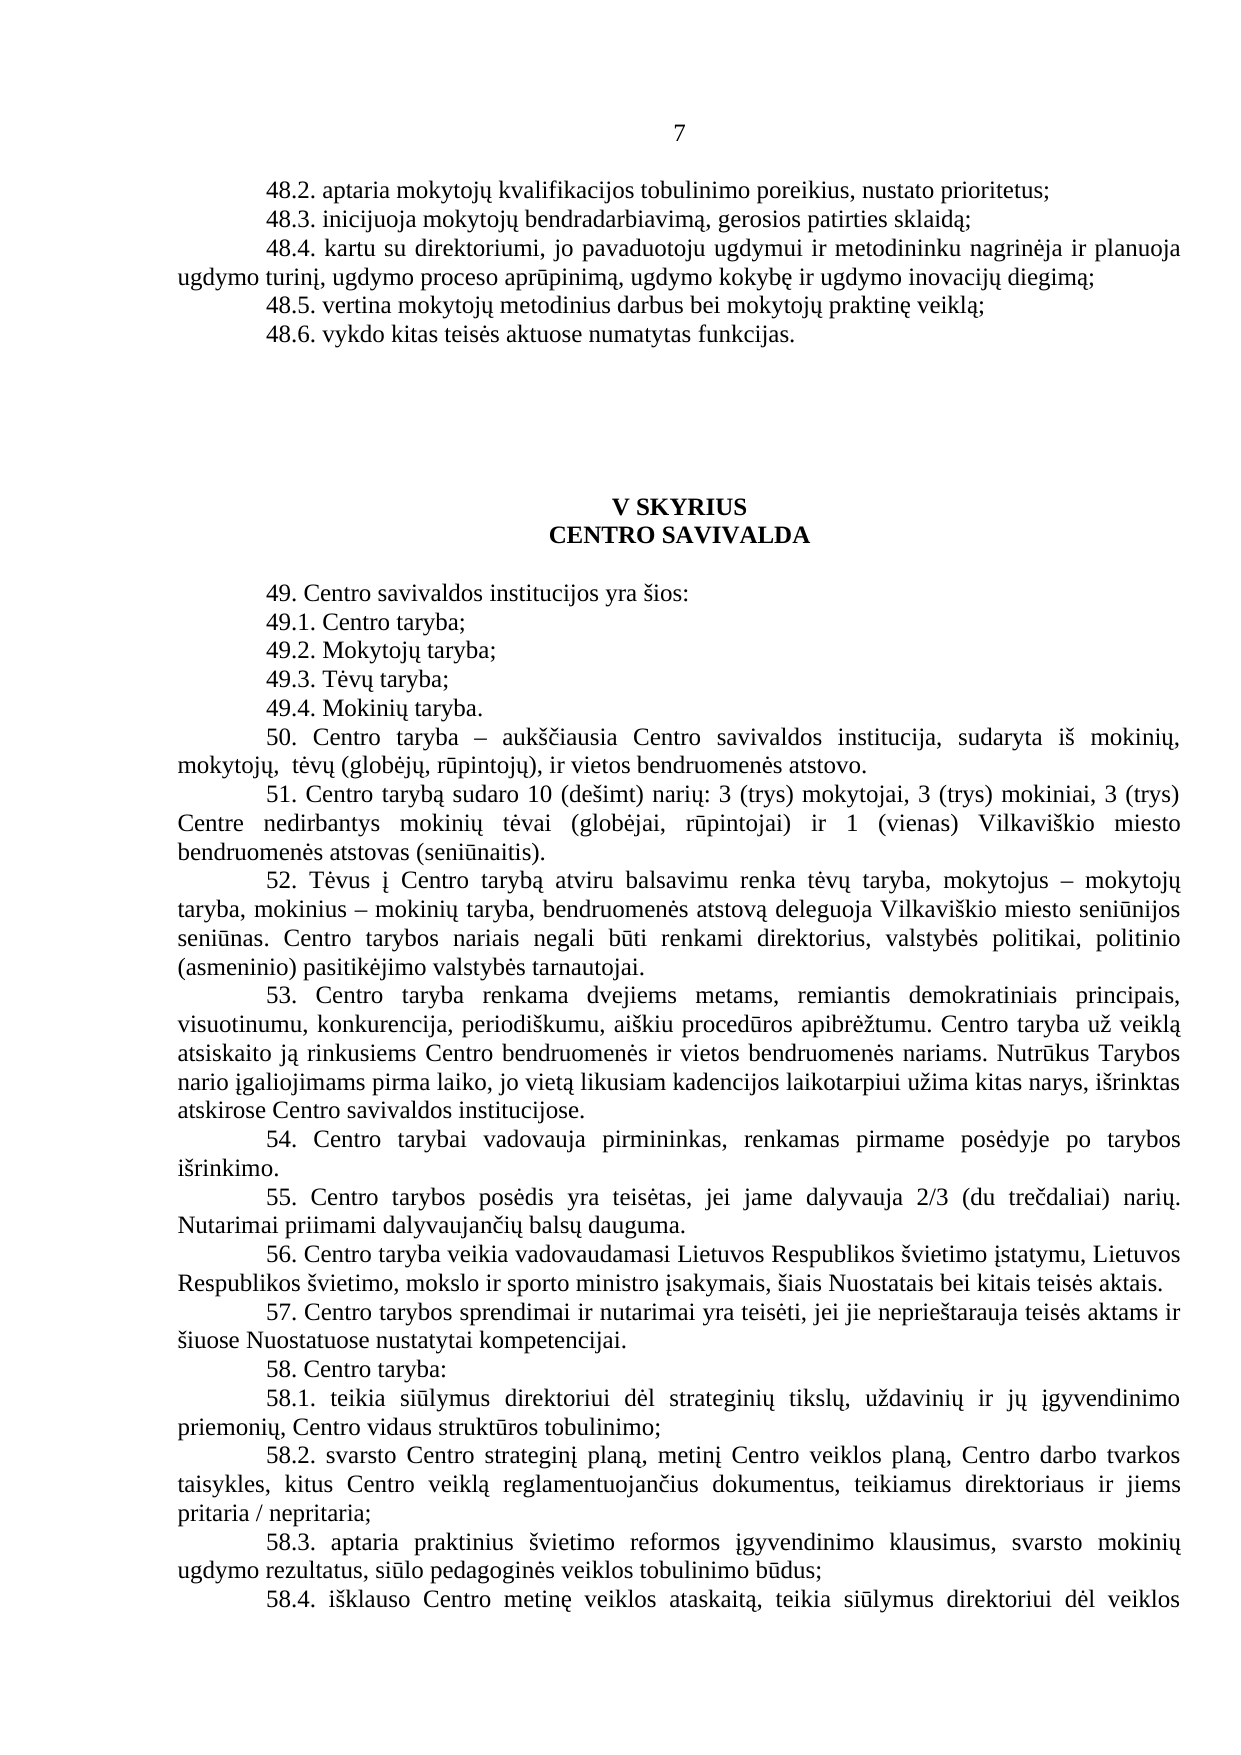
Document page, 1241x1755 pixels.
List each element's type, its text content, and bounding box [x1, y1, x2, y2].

text 58. Centro taryba: [177, 1354, 1182, 1383]
text CENTRO SAVIVALDA [177, 521, 1182, 549]
text 49.2. Mokytojų taryba; [177, 636, 1182, 664]
text 52. Tėvus į Centro tarybą atviru balsavimu renka tėvų taryba, mokytojus – mokytojų taryba, mokinius – mokinių taryba, bendruomenės atstovą deleguoja Vilkaviškio miesto seniūnijos seniūnas. Centro tarybos nariais negali būti renkami direktorius, valstybės politikai, politinio (asmeninio) pasitikėjimo valstybės tarnautojai. [177, 866, 1182, 981]
text 48.3. inicijuoja mokytojų bendradarbiavimą, gerosios patirties sklaidą; [177, 204, 1182, 233]
text 49. Centro savivaldos institucijos yra šios: [177, 578, 1182, 607]
text 57. Centro tarybos sprendimai ir nutarimai yra teisėti, jei jie neprieštarauja teisės aktams ir šiuose Nuostatuose nustatytai kompetencijai. [177, 1297, 1182, 1354]
text 48.6. vykdo kitas teisės aktuose numatytas funkcijas. [177, 319, 1182, 348]
text 49.4. Mokinių taryba. [177, 693, 1182, 722]
text 51. Centro tarybą sudaro 10 (dešimt) narių: 3 (trys) mokytojai, 3 (trys) mokiniai, 3 (trys) Centre nedirbantys mokinių tėvai (globėjai, rūpintojai) ir 1 (vienas) Vilkaviškio miesto bendruomenės atstovas (seniūnaitis). [177, 779, 1182, 866]
text 49.1. Centro taryba; [177, 607, 1182, 636]
text 58.4. išklauso Centro metinę veiklos ataskaitą, teikia siūlymus direktoriui dėl veiklos [177, 1584, 1182, 1613]
text 49.3. Tėvų taryba; [177, 664, 1182, 693]
text 48.2. aptaria mokytojų kvalifikacijos tobulinimo poreikius, nustato prioritetus; [177, 176, 1182, 204]
text 54. Centro tarybai vadovauja pirmininkas, renkamas pirmame posėdyje po tarybos išrinkimo. [177, 1124, 1182, 1182]
text 48.5. vertina mokytojų metodinius darbus bei mokytojų praktinę veiklą; [177, 291, 1182, 319]
text 56. Centro taryba veikia vadovaudamasi Lietuvos Respublikos švietimo įstatymu, Lietuvos Respublikos švietimo, mokslo ir sporto ministro įsakymais, šiais Nuostatais bei kitais teisės aktais. [177, 1239, 1182, 1297]
text 55. Centro tarybos posėdis yra teisėtas, jei jame dalyvauja 2/3 (du trečdaliai) narių. Nutarimai priimami dalyvaujančių balsų dauguma. [177, 1182, 1182, 1239]
text 58.1. teikia siūlymus direktoriui dėl strateginių tikslų, uždavinių ir jų įgyvendinimo priemonių, Centro vidaus struktūros tobulinimo; [177, 1383, 1182, 1441]
text 58.2. svarsto Centro strateginį planą, metinį Centro veiklos planą, Centro darbo tvarkos taisykles, kitus Centro veiklą reglamentuojančius dokumentus, teikiamus direktoriaus ir jiems pritaria / nepritaria; [177, 1441, 1182, 1527]
text 48.4. kartu su direktoriumi, jo pavaduotoju ugdymui ir metodininku nagrinėja ir planuoja ugdymo turinį, ugdymo proceso aprūpinimą, ugdymo kokybę ir ugdymo inovacijų diegimą; [177, 233, 1182, 291]
text V SKYRIUS [177, 492, 1182, 521]
text 53. Centro taryba renkama dvejiems metams, remiantis demokratiniais principais, visuotinumu, konkurencija, periodiškumu, aiškiu procedūros apibrėžtumu. Centro taryba už veiklą atsiskaito ją rinkusiems Centro bendruomenės ir vietos bendruomenės nariams. Nutrūkus Tarybos nario įgaliojimams pirma laiko, jo vietą likusiam kadencijos laikotarpiui užima kitas narys, išrinktas atskirose Centro savivaldos institucijose. [177, 981, 1182, 1124]
text 58.3. aptaria praktinius švietimo reformos įgyvendinimo klausimus, svarsto mokinių ugdymo rezultatus, siūlo pedagoginės veiklos tobulinimo būdus; [177, 1527, 1182, 1584]
text 50. Centro taryba – aukščiausia Centro savivaldos institucija, sudaryta iš mokinių, mokytojų, tėvų (globėjų, rūpintojų), ir vietos bendruomenės atstovo. [177, 722, 1182, 779]
